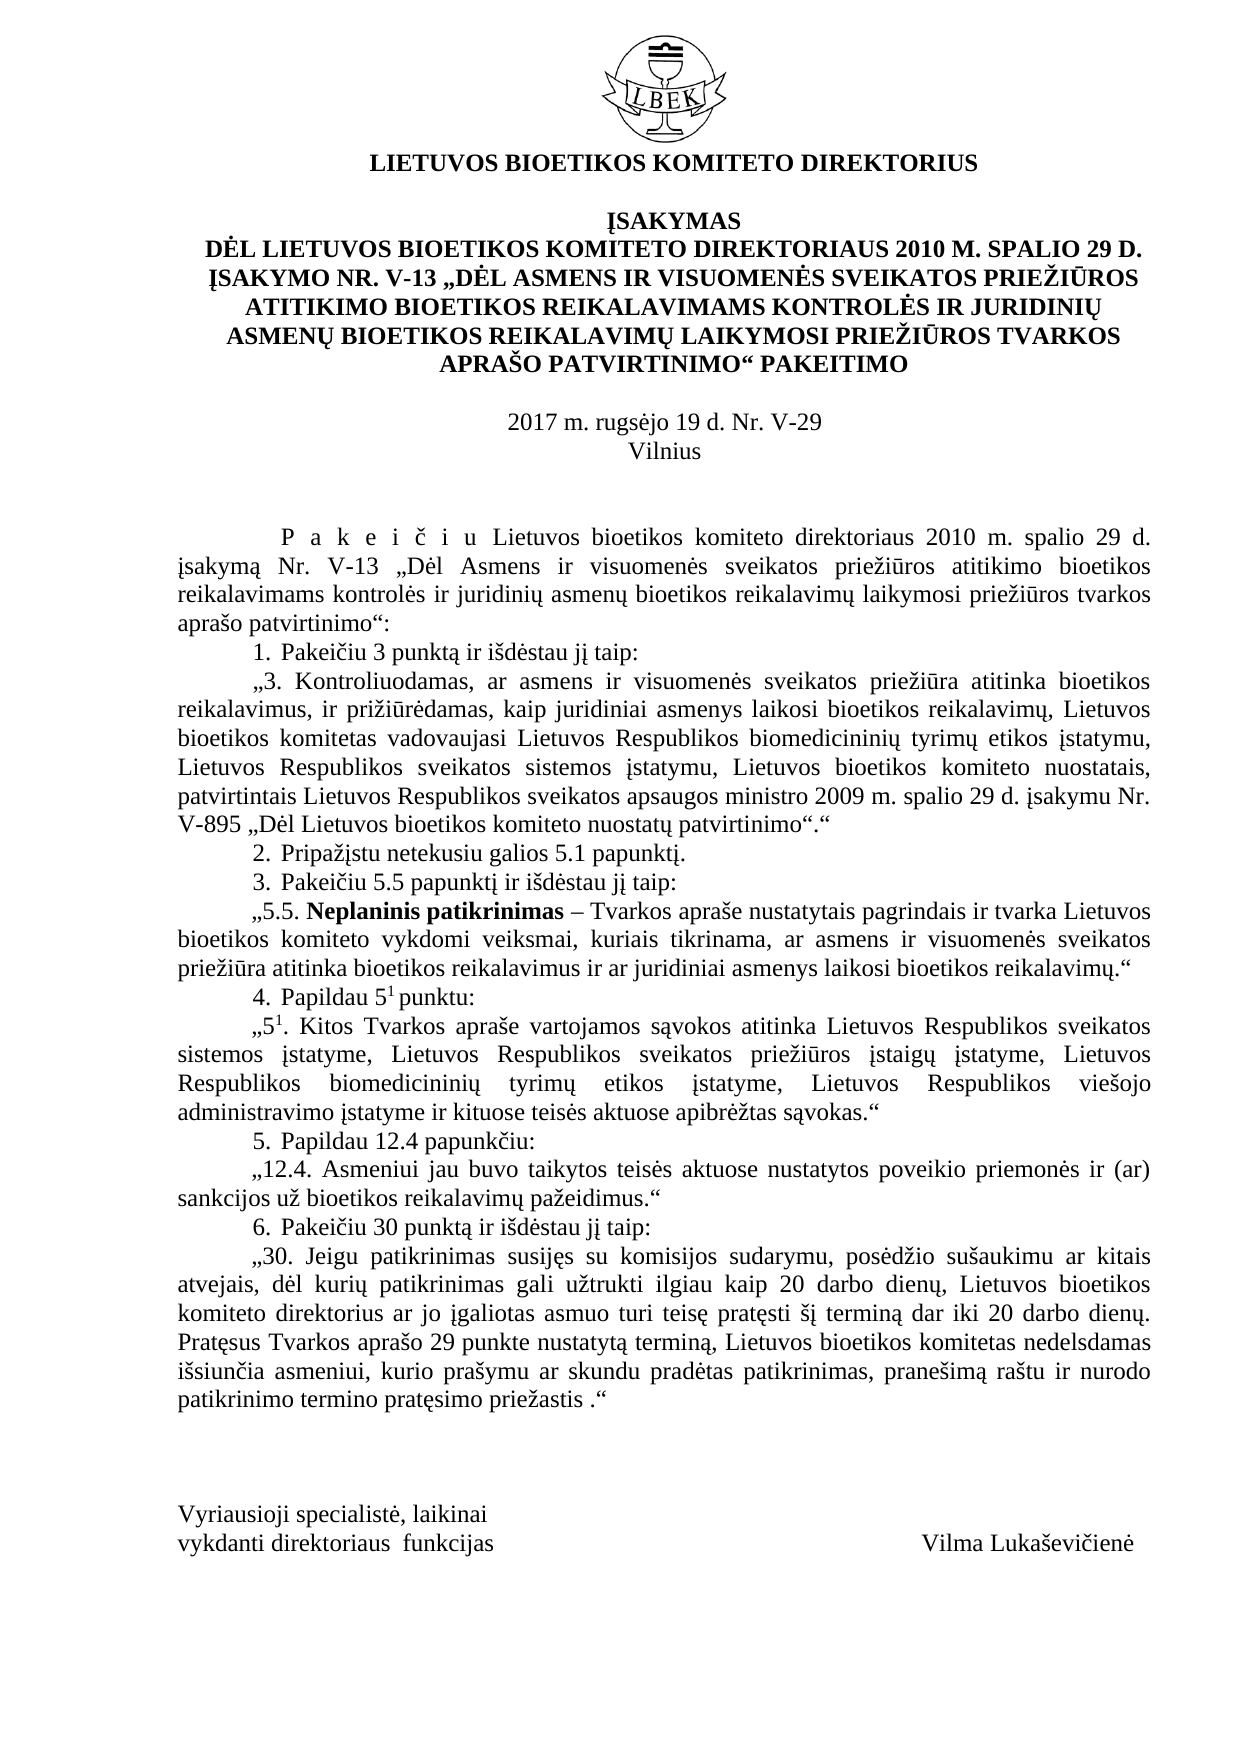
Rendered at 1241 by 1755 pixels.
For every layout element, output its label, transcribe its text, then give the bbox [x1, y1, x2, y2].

text ĮSAKYMAS [196, 206, 1152, 234]
text LIETUVOS BIOETIKOS KOMITETO DIREKTORIUS [196, 148, 1152, 177]
text „5.5. Neplaninis patikrinimas – Tvarkos apraše nustatytais pagrindais ir tvarka Lietuvos bioetikos komiteto vykdomi veiksmai, kuriais tikrinama, ar asmens ir visuomenės sveikatos priežiūra atitinka bioetikos reikalavimus ir ar juridiniai asmenys laikosi bioetikos reikalavimų.“ [177, 896, 1152, 982]
text 3. Pakeičiu 5.5 papunktį ir išdėstau jį taip: [252, 867, 1152, 896]
text „12.4. Asmeniui jau buvo taikytos teisės aktuose nustatytos poveikio priemonės ir (ar) sankcijos už bioetikos reikalavimų pažeidimus.“ [177, 1154, 1152, 1212]
text DĖL LIETUVOS BIOETIKOS KOMITETO DIREKTORIAUS 2010 M. SPALIO 29 D. ĮSAKYMO Nr. V-13 „DĖL ASMENS IR VISUOMENĖS SVEIKATOS PRIEŽIŪROS ATITIKIMO BIOETIKOS REIKALAVIMAMS KONTROLĖS IR JURIDINIŲ ASMENŲ BIOETIKOS REIKALAVIMŲ LAIKYMOSI PRIEŽIŪROS TVARKOS APRAŠO PATVIRTINIMO“ PAKEITIMO [196, 234, 1152, 378]
text „3. Kontroliuodamas, ar asmens ir visuomenės sveikatos priežiūra atitinka bioetikos reikalavimus, ir prižiūrėdamas, kaip juridiniai asmenys laikosi bioetikos reikalavimų, Lietuvos bioetikos komitetas vadovaujasi Lietuvos Respublikos biomedicininių tyrimų etikos įstatymu, Lietuvos Respublikos sveikatos sistemos įstatymu, Lietuvos bioetikos komiteto nuostatais, patvirtintais Lietuvos Respublikos sveikatos apsaugos ministro 2009 m. spalio 29 d. įsakymu Nr. V-895 „Dėl Lietuvos bioetikos komiteto nuostatų patvirtinimo“.“ [177, 666, 1152, 838]
text „51. Kitos Tvarkos apraše vartojamos sąvokos atitinka Lietuvos Respublikos sveikatos sistemos įstatyme, Lietuvos Respublikos sveikatos priežiūros įstaigų įstatyme, Lietuvos Respublikos biomedicininių tyrimų etikos įstatyme, Lietuvos Respublikos viešojo administravimo įstatyme ir kituose teisės aktuose apibrėžtas sąvokas.“ [177, 1011, 1152, 1126]
text Vilnius [177, 436, 1152, 464]
text 2. Pripažįstu netekusiu galios 5.1 papunktį. [252, 838, 1152, 867]
text P a k e i č i u Lietuvos bioetikos komiteto direktoriaus 2010 m. spalio 29 d. įsakymą Nr. V-13 „Dėl Asmens ir visuomenės sveikatos priežiūros atitikimo bioetikos reikalavimams kontrolės ir juridinių asmenų bioetikos reikalavimų laikymosi priežiūros tvarkos aprašo patvirtinimo“: [177, 522, 1152, 637]
text 2017 m. rugsėjo 19 d. Nr. V-29 [177, 407, 1152, 436]
text 5. Papildau 12.4 papunkčiu: [252, 1126, 1152, 1154]
text 4. Papildau 51 punktu: [252, 982, 1152, 1011]
text Vyriausioji specialistė, laikinai [177, 1499, 1152, 1528]
text „30. Jeigu patikrinimas susijęs su komisijos sudarymu, posėdžio sušaukimu ar kitais atvejais, dėl kurių patikrinimas gali užtrukti ilgiau kaip 20 darbo dienų, Lietuvos bioetikos komiteto direktorius ar jo įgaliotas asmuo turi teisę pratęsti šį terminą dar iki 20 darbo dienų. Pratęsus Tvarkos aprašo 29 punkte nustatytą terminą, Lietuvos bioetikos komitetas nedelsdamas išsiunčia asmeniui, kurio prašymu ar skundu pradėtas patikrinimas, pranešimą raštu ir nurodo patikrinimo termino pratęsimo priežastis .“ [177, 1241, 1152, 1413]
text 1. Pakeičiu 3 punktą ir išdėstau jį taip: [252, 637, 1152, 666]
text vykdanti direktoriaus funkcijas Vilma Lukaševičienė [177, 1528, 1152, 1557]
text 6. Pakeičiu 30 punktą ir išdėstau jį taip: [252, 1212, 1152, 1241]
